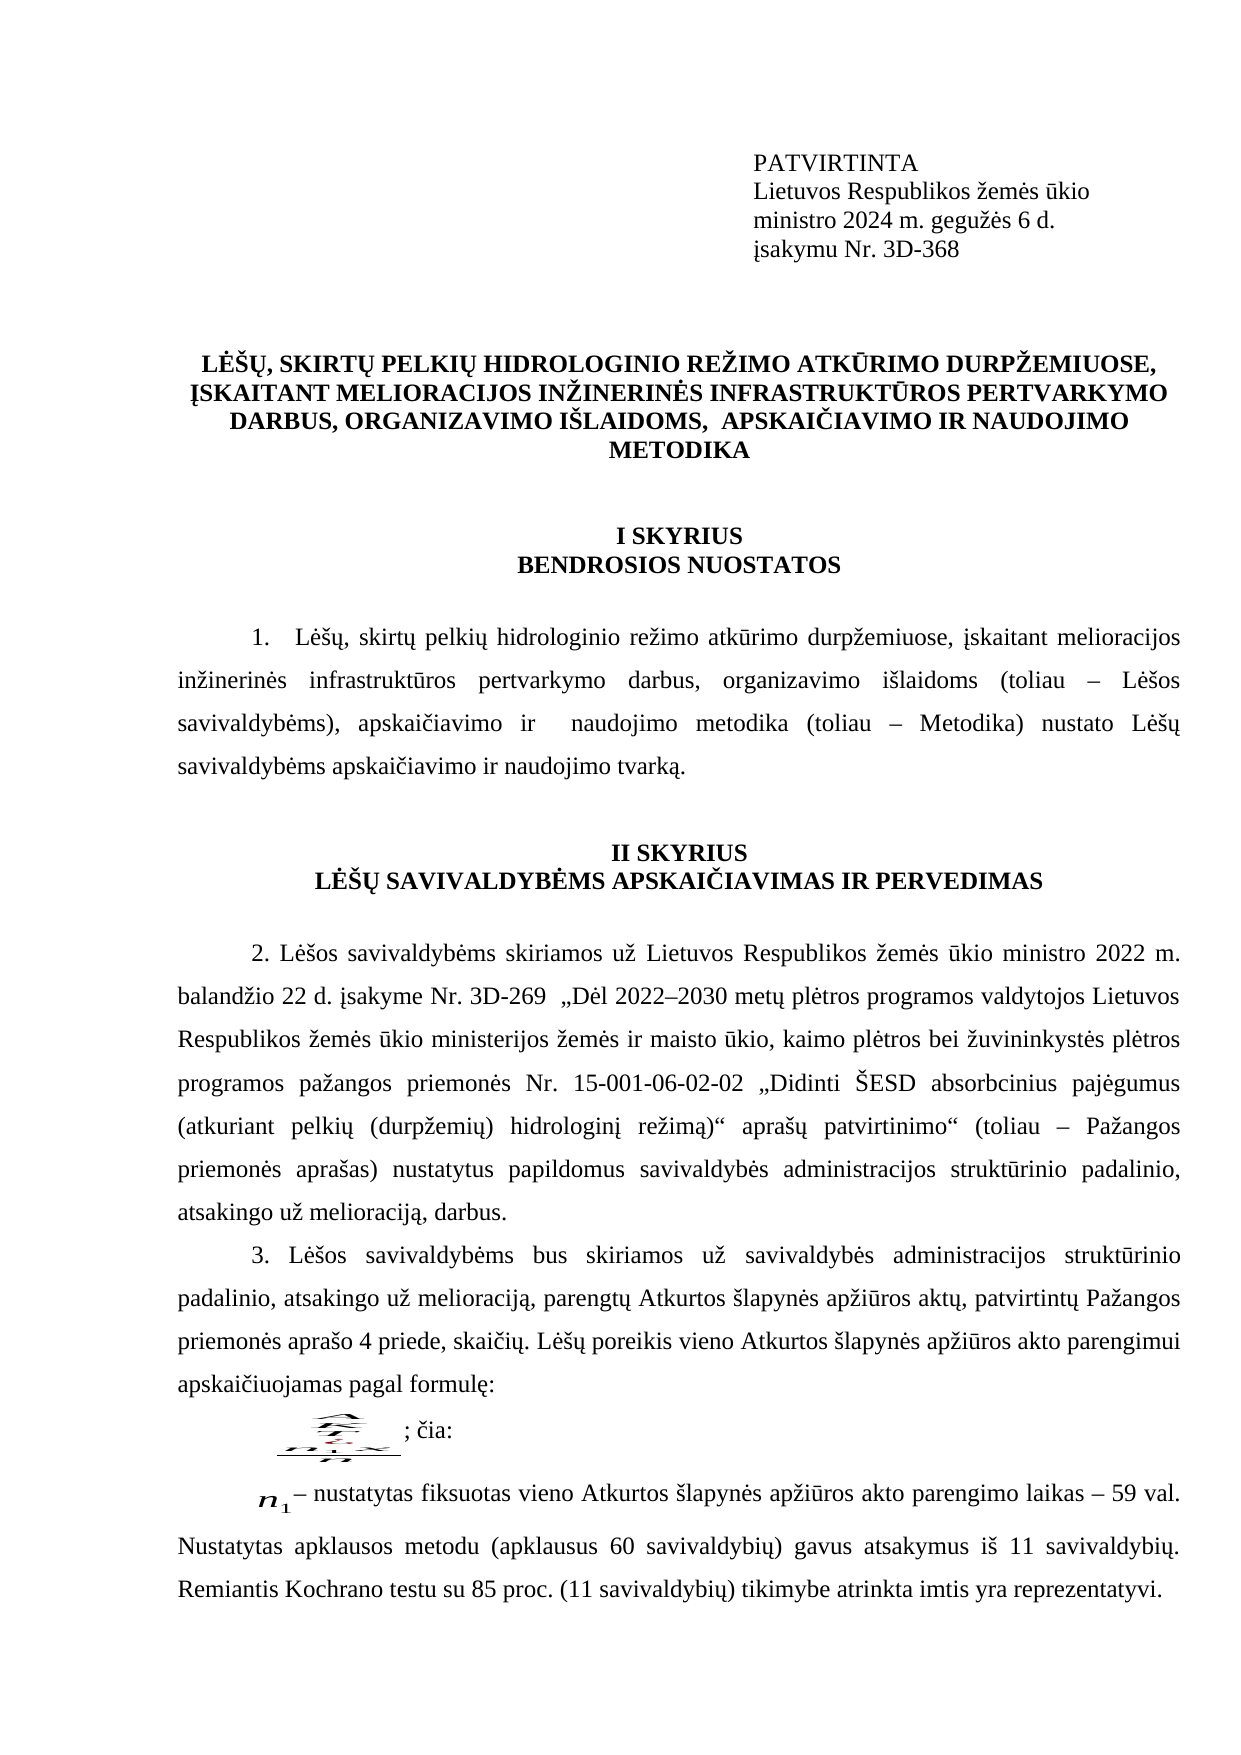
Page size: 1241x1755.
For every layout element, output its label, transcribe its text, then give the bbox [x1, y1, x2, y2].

text Lietuvos Respublikos žemės ūkio [753, 176, 1181, 205]
text 2. Lėšos savivaldybėms skiriamos už Lietuvos Respublikos žemės ūkio ministro 2022 m. balandžio 22 d. įsakyme Nr. 3D-269 „Dėl 2022–2030 metų plėtros programos valdytojos Lietuvos Respublikos žemės ūkio ministerijos žemės ir maisto ūkio, kaimo plėtros bei žuvininkystės plėtros programos pažangos priemonės Nr. 15-001-06-02-02 „Didinti ŠESD absorbcinius pajėgumus (atkuriant pelkių (durpžemių) hidrologinį režimą)“ aprašų patvirtinimo“ (toliau – Pažangos priemonės aprašas) nustatytus papildomus savivaldybės administracijos struktūrinio padalinio, atsakingo už melioraciją, darbus. [177, 938, 1181, 1226]
text I SKYRIUS [177, 521, 1181, 550]
text II SKYRIUS [177, 838, 1181, 866]
text PATVIRTINTA [753, 148, 1181, 176]
text ministro 2024 m. gegužės 6 d. [753, 205, 1181, 234]
text Lėšų, skirtų pelkių hidrologinio rEžimo atkūrimO durpžemiuose, įskaitant melioracijos inžinerinės infrastruktūros pertvarkymo darbus, ORGANIZAVIMO IŠLAIDOMS, APSKAIČIAVIMO ir naudojimo metodika [177, 349, 1181, 464]
text ; čia: [177, 1413, 1181, 1464]
text LĖŠŲ SAVIVALDYBĖMS APSKAIČIAVIMAS IR PERVEDIMAS [177, 866, 1181, 895]
text 3. Lėšos savivaldybėms bus skiriamos už savivaldybės administracijos struktūrinio padalinio, atsakingo už melioraciją, parengtų Atkurtos šlapynės apžiūros aktų, patvirtintų Pažangos priemonės aprašo 4 priede, skaičių. Lėšų poreikis vieno Atkurtos šlapynės apžiūros akto parengimui apskaičiuojamas pagal formulę: [177, 1240, 1181, 1398]
text BENDROSIOS NUOSTATOS [177, 550, 1181, 579]
text – nustatytas fiksuotas vieno Atkurtos šlapynės apžiūros akto parengimo laikas – 59 val. Nustatytas apklausos metodu (apklausus 60 savivaldybių) gavus atsakymus iš 11 savivaldybių. Remiantis Kochrano testu su 85 proc. (11 savivaldybių) tikimybe atrinkta imtis yra reprezentatyvi. [177, 1478, 1181, 1603]
text 1. Lėšų, skirtų pelkių hidrologinio režimo atkūrimo durpžemiuose, įskaitant melioracijos inžinerinės infrastruktūros pertvarkymo darbus, organizavimo išlaidoms (toliau – Lėšos savivaldybėms), apskaičiavimo ir naudojimo metodika (toliau – Metodika) nustato Lėšų savivaldybėms apskaičiavimo ir naudojimo tvarką. [177, 622, 1181, 780]
text įsakymu Nr. 3D-368 [753, 234, 1181, 263]
